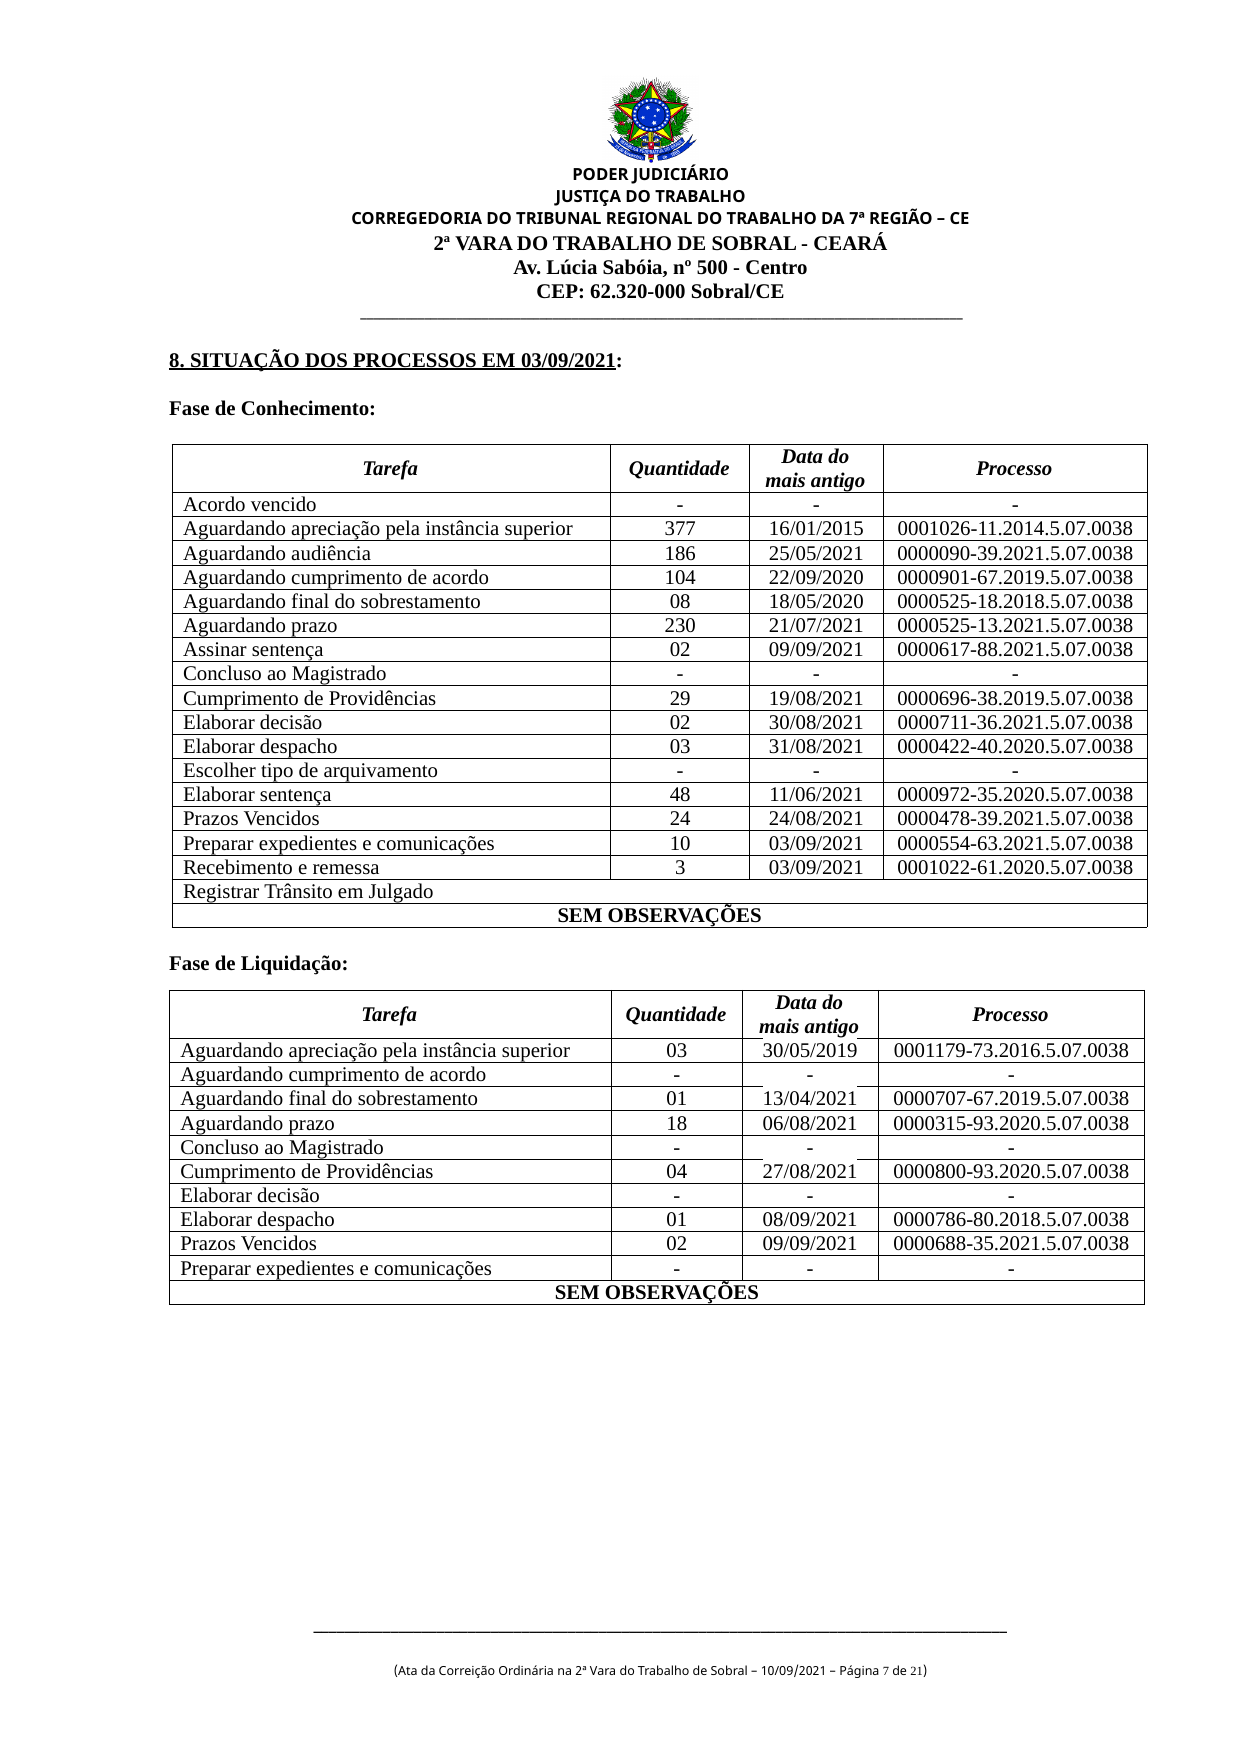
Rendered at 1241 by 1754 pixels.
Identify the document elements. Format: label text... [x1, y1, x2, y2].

table_cell Concluso ao Magistrado [173, 662, 610, 685]
table_cell Assinar sentença [173, 638, 610, 661]
table_cell Cumprimento de Providências [173, 686, 610, 709]
table_cell SEM OBSERVAÇÕES [170, 1281, 1144, 1304]
table_cell 0000525-13.2021.5.07.0038 [884, 614, 1147, 637]
table_cell - [879, 1184, 1144, 1207]
table_cell Elaborar decisão [170, 1184, 611, 1207]
table_cell 18/05/2020 [750, 590, 883, 613]
table_cell Preparar expedientes e comunicações [170, 1256, 611, 1279]
table_cell 0000901-67.2019.5.07.0038 [884, 566, 1147, 589]
table_cell 10 [611, 831, 749, 854]
table_cell Aguardando audiência [173, 541, 610, 564]
table_header Quantidade [612, 991, 742, 1038]
table_header Processo [884, 445, 1147, 492]
table_cell 0000090-39.2021.5.07.0038 [884, 541, 1147, 564]
table_cell Elaborar despacho [170, 1208, 611, 1231]
table_cell 48 [611, 783, 749, 806]
table_cell - [612, 1184, 742, 1207]
table_cell Registrar Trânsito em Julgado [173, 880, 1147, 903]
table_cell 09/09/2021 [750, 638, 883, 661]
table_cell - [611, 493, 749, 516]
table_cell 0000422-40.2020.5.07.0038 [884, 735, 1147, 758]
table_cell - [750, 759, 883, 782]
table_cell - [611, 662, 749, 685]
picture [602, 75, 699, 164]
table_cell 01 [612, 1208, 742, 1231]
table_cell Elaborar decisão [173, 711, 610, 734]
table_cell - [879, 1063, 1144, 1086]
table_cell Prazos Vencidos [170, 1232, 611, 1255]
table_cell - [884, 493, 1147, 516]
table_cell 16/01/2015 [750, 517, 883, 540]
table_cell 02 [612, 1232, 742, 1255]
table_cell 104 [611, 566, 749, 589]
table_cell Aguardando final do sobrestamento [173, 590, 610, 613]
table_header Data do mais antigo [743, 991, 878, 1038]
table_cell Elaborar sentença [173, 783, 610, 806]
table_cell - [612, 1136, 742, 1159]
table_cell 0000800-93.2020.5.07.0038 [879, 1160, 1144, 1183]
table_cell 30/08/2021 [750, 711, 883, 734]
table_cell Aguardando prazo [173, 614, 610, 637]
table_cell 0000711-36.2021.5.07.0038 [884, 711, 1147, 734]
table_cell 03/09/2021 [750, 831, 883, 854]
table_cell Concluso ao Magistrado [170, 1136, 611, 1159]
table_cell 04 [612, 1160, 742, 1183]
table_cell - [612, 1256, 742, 1279]
table_header Tarefa [173, 445, 610, 492]
table_header Data do mais antigo [750, 445, 883, 492]
table_cell 21/07/2021 [750, 614, 883, 637]
table_cell 0001026-11.2014.5.07.0038 [884, 517, 1147, 540]
table_cell Aguardando final do sobrestamento [170, 1087, 611, 1110]
table_header Processo [879, 991, 1144, 1038]
table_cell SEM OBSERVAÇÕES [173, 904, 1147, 927]
table_cell 230 [611, 614, 749, 637]
table_cell 0000688-35.2021.5.07.0038 [879, 1232, 1144, 1255]
table_cell 31/08/2021 [750, 735, 883, 758]
table_header Tarefa [170, 991, 611, 1038]
table_cell 0000554-63.2021.5.07.0038 [884, 831, 1147, 854]
table_cell 02 [611, 638, 749, 661]
table_cell 03 [612, 1039, 742, 1062]
table_header Quantidade [611, 445, 749, 492]
table_cell 08/09/2021 [743, 1208, 878, 1231]
table_cell - [743, 1136, 878, 1159]
table_cell 0000696-38.2019.5.07.0038 [884, 686, 1147, 709]
table_cell - [611, 759, 749, 782]
table_cell 186 [611, 541, 749, 564]
table_cell 09/09/2021 [743, 1232, 878, 1255]
table_cell 0001179-73.2016.5.07.0038 [879, 1039, 1144, 1062]
table_cell 19/08/2021 [750, 686, 883, 709]
table_cell 0000707-67.2019.5.07.0038 [879, 1087, 1144, 1110]
table_cell 0000617-88.2021.5.07.0038 [884, 638, 1147, 661]
table_cell Elaborar despacho [173, 735, 610, 758]
table_cell 0000478-39.2021.5.07.0038 [884, 807, 1147, 830]
table_cell Aguardando apreciação pela instância superior [170, 1039, 611, 1062]
table_cell 0001022-61.2020.5.07.0038 [884, 856, 1147, 879]
text Fase de Conhecimento: [169, 396, 1152, 420]
table_cell Preparar expedientes e comunicações [173, 831, 610, 854]
table_cell 27/08/2021 [743, 1160, 878, 1183]
table_cell 06/08/2021 [743, 1111, 878, 1134]
table_cell - [750, 662, 883, 685]
text 8. SITUAÇÃO DOS PROCESSOS EM 03/09/2021: [169, 348, 1152, 372]
table_cell 08 [611, 590, 749, 613]
table_cell 24/08/2021 [750, 807, 883, 830]
table_cell - [879, 1256, 1144, 1279]
table_cell 0000786-80.2018.5.07.0038 [879, 1208, 1144, 1231]
table_cell - [743, 1184, 878, 1207]
table_cell 0000972-35.2020.5.07.0038 [884, 783, 1147, 806]
table_cell 0000525-18.2018.5.07.0038 [884, 590, 1147, 613]
table_cell 0000315-93.2020.5.07.0038 [879, 1111, 1144, 1134]
table_cell 03/09/2021 [750, 856, 883, 879]
table_cell 25/05/2021 [750, 541, 883, 564]
table_cell 29 [611, 686, 749, 709]
table_cell Recebimento e remessa [173, 856, 610, 879]
table_cell 24 [611, 807, 749, 830]
table_cell Aguardando cumprimento de acordo [173, 566, 610, 589]
table_cell 11/06/2021 [750, 783, 883, 806]
table_cell 13/04/2021 [743, 1087, 878, 1110]
table_cell Escolher tipo de arquivamento [173, 759, 610, 782]
table_cell 22/09/2020 [750, 566, 883, 589]
table_cell 18 [612, 1111, 742, 1134]
table_cell 03 [611, 735, 749, 758]
table_cell 02 [611, 711, 749, 734]
table_cell Aguardando prazo [170, 1111, 611, 1134]
table_cell - [750, 493, 883, 516]
text Fase de Liquidação: [169, 951, 1152, 975]
table_cell 01 [612, 1087, 742, 1110]
table_cell - [879, 1136, 1144, 1159]
table_cell 377 [611, 517, 749, 540]
table_cell Cumprimento de Providências [170, 1160, 611, 1183]
table_cell 30/05/2019 [743, 1039, 878, 1062]
table_cell - [743, 1063, 878, 1086]
table_cell Aguardando apreciação pela instância superior [173, 517, 610, 540]
table_cell - [884, 662, 1147, 685]
table_cell 3 [611, 856, 749, 879]
table_cell Prazos Vencidos [173, 807, 610, 830]
table_cell - [884, 759, 1147, 782]
table_cell Acordo vencido [173, 493, 610, 516]
table_cell - [612, 1063, 742, 1086]
table_cell Aguardando cumprimento de acordo [170, 1063, 611, 1086]
table_cell - [743, 1256, 878, 1279]
